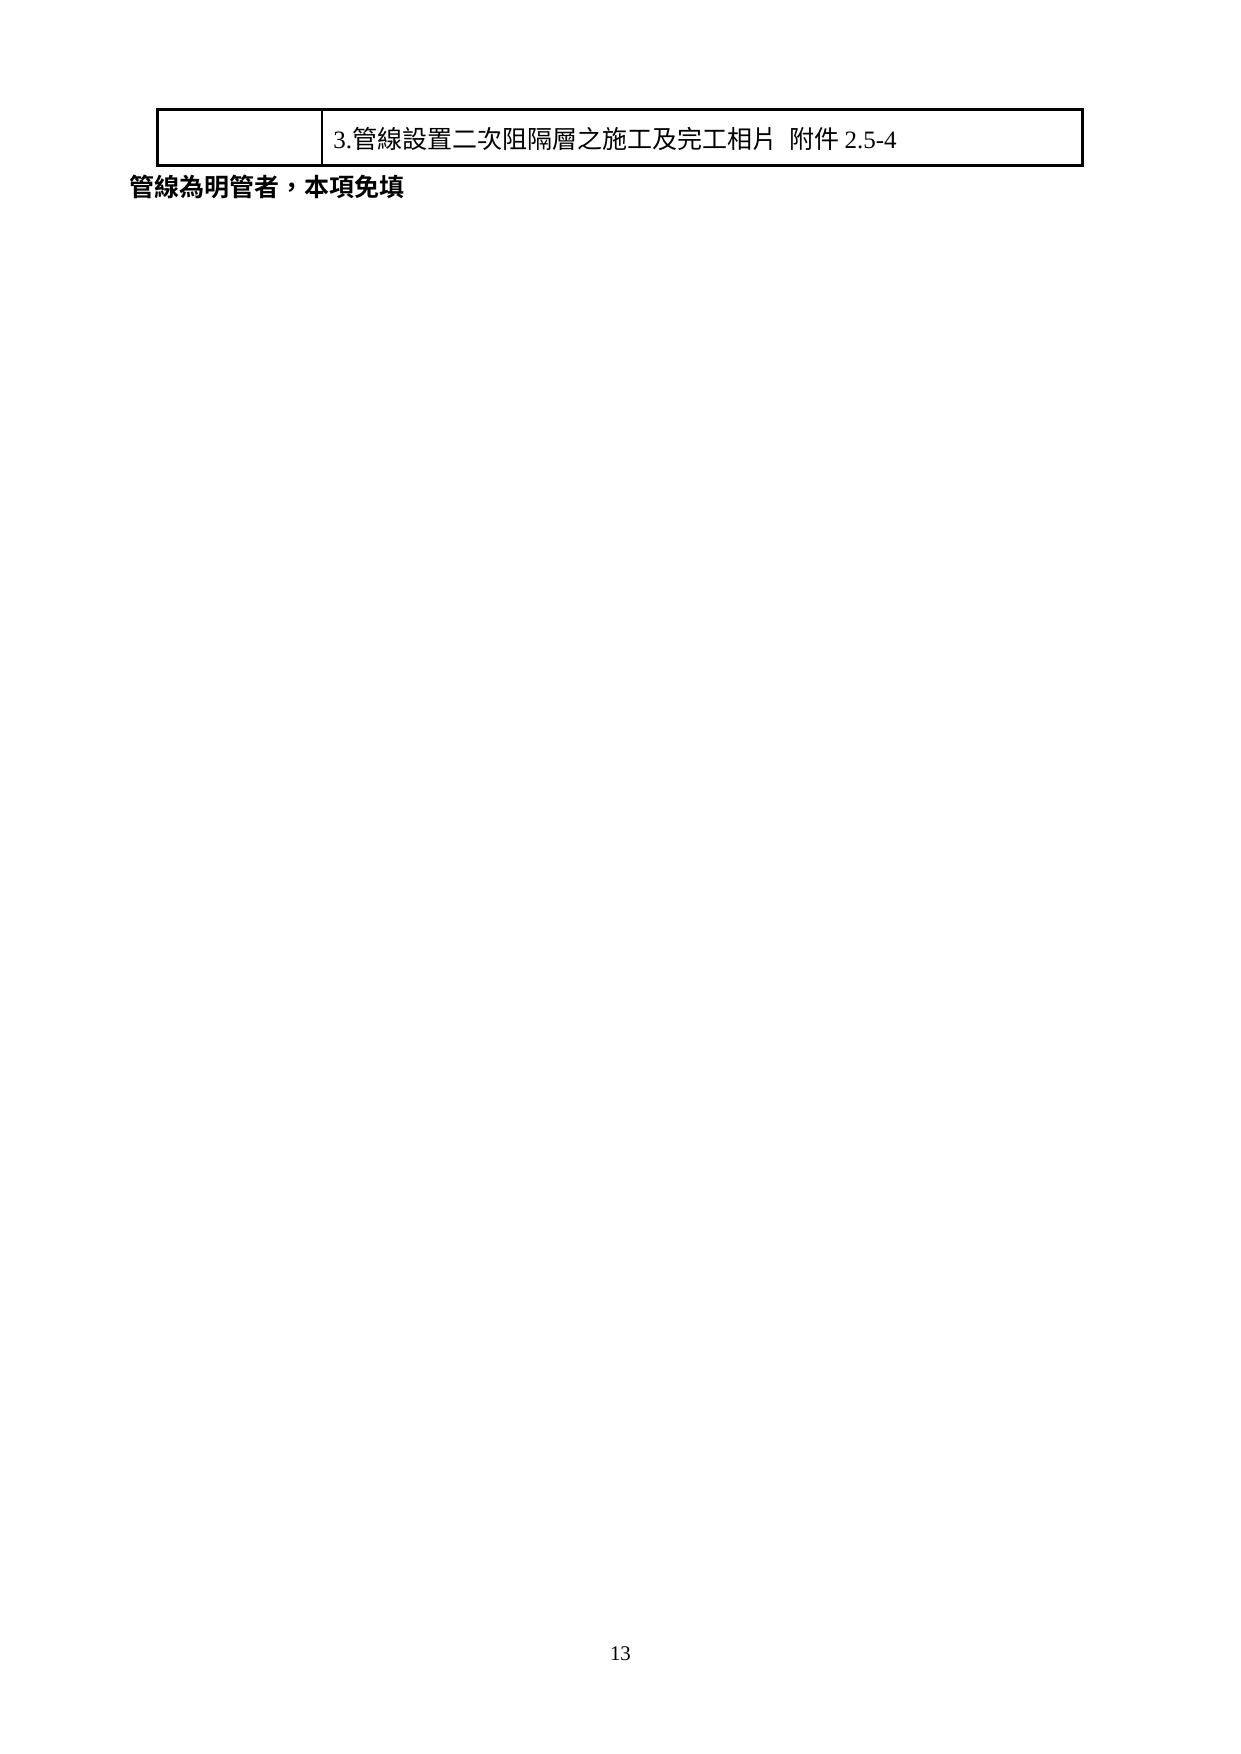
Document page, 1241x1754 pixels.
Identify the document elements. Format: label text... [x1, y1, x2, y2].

table_cell 3.管線設置二次阻隔層之施工及完工相片 附件2.5-4 [323, 111, 1081, 164]
table_header [159, 111, 321, 164]
text 管線為明管者，本項免填 [129, 167, 1092, 203]
